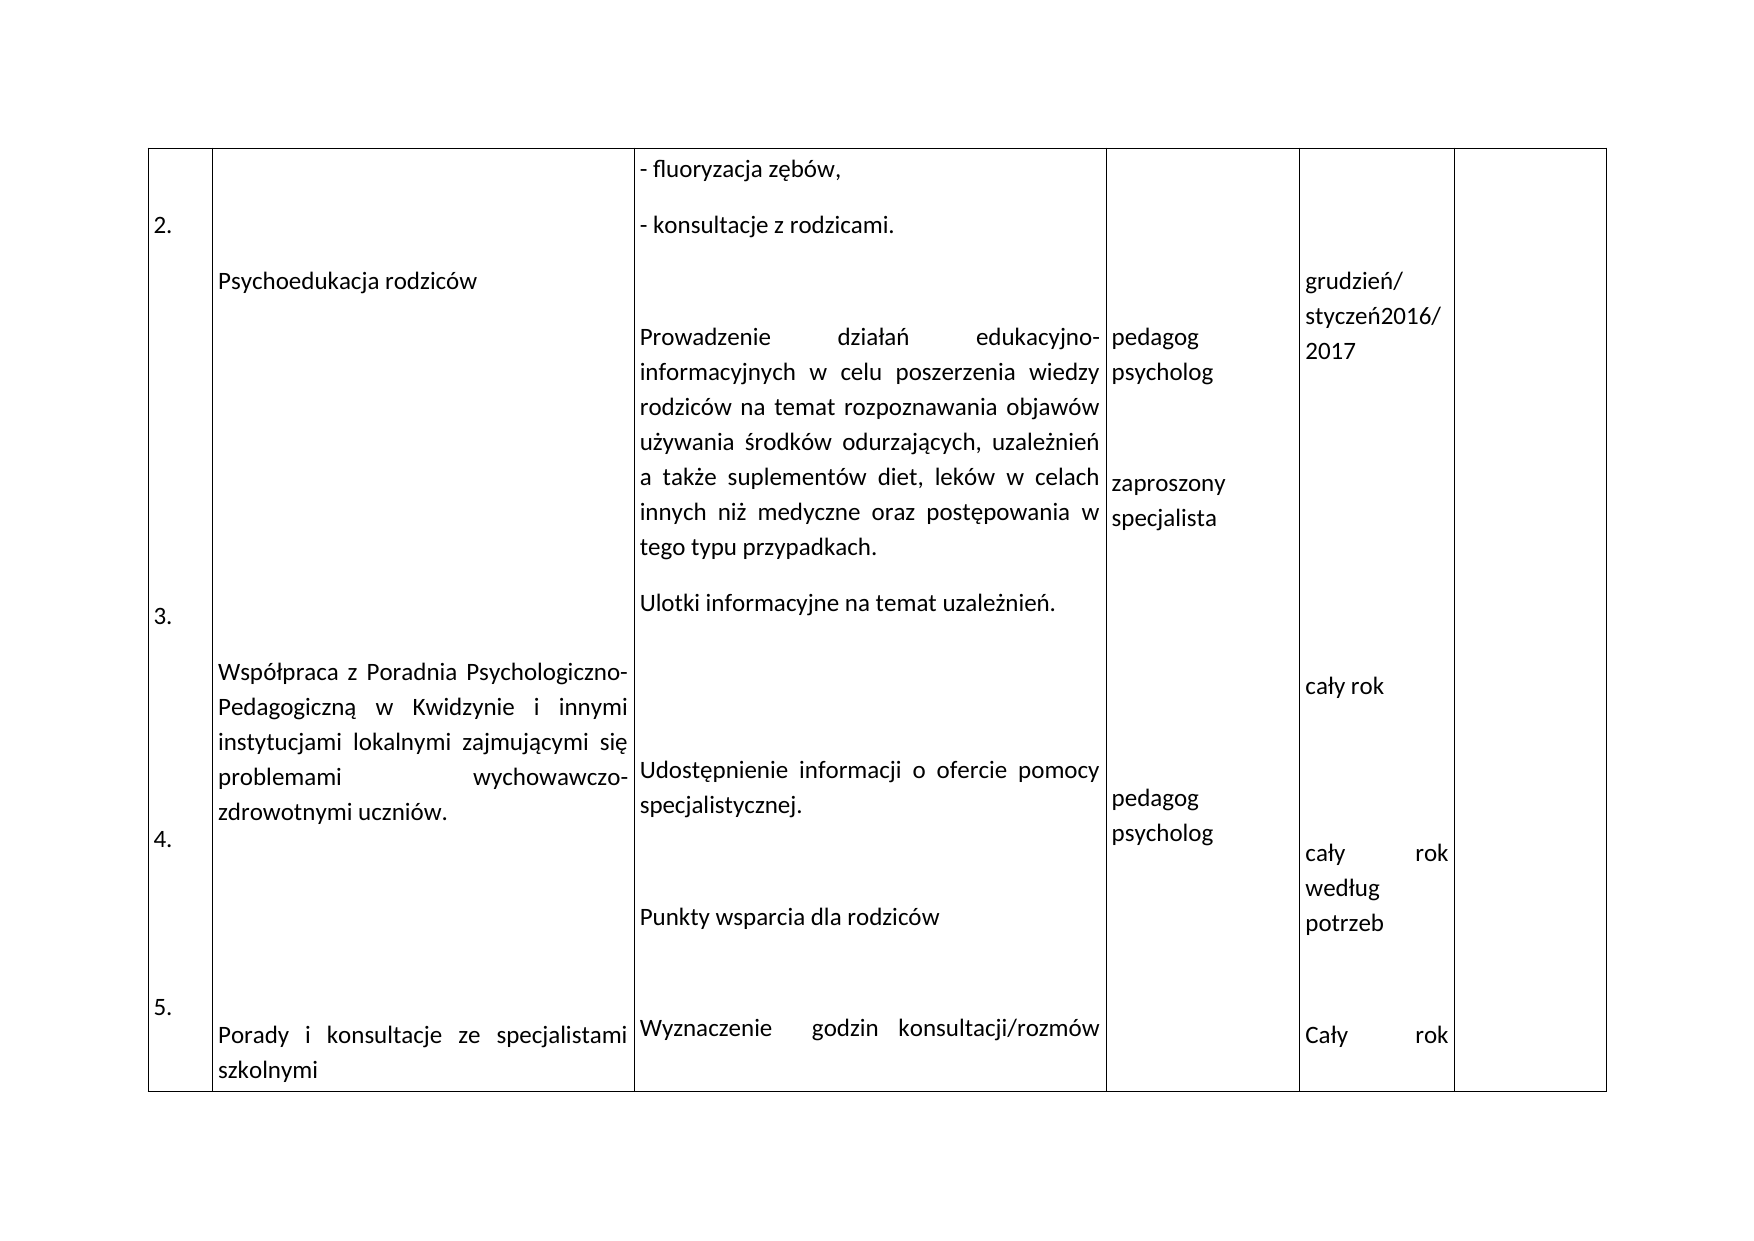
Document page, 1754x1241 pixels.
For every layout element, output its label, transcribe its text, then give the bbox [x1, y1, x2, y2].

table_cell - fluoryzacja zębów, - konsultacje z rodzicami. Prowadzenie działań edukacyjno-informacyjnych w celu poszerzenia wiedzy rodziców na temat rozpoznawania objawów używania środków odurzających, uzależnień a także suplementów diet, leków w celach innych niż medyczne oraz postępowania w tego typu przypadkach. Ulotki informacyjne na temat uzależnień. Udostępnienie informacji o ofercie pomocy specjalistycznej. Punkty wsparcia dla rodziców Wyznaczenie godzin konsultacji/rozmów [635, 149, 1106, 1091]
table_cell 2. 3. 4. 5. [149, 149, 212, 1091]
table_cell [1455, 149, 1606, 1091]
table_cell Psychoedukacja rodziców Współpraca z Poradnia Psychologiczno-Pedagogiczną w Kwidzynie i innymi instytucjami lokalnymi zajmującymi się problemami wychowawczo-zdrowotnymi uczniów. Porady i konsultacje ze specjalistami szkolnymi [213, 149, 634, 1091]
table_cell grudzień/styczeń2016/2017 cały rok cały rok według potrzeb Cały rok [1300, 149, 1454, 1091]
table_cell pedagog psycholog zaproszony specjalista pedagog psycholog [1107, 149, 1299, 1091]
